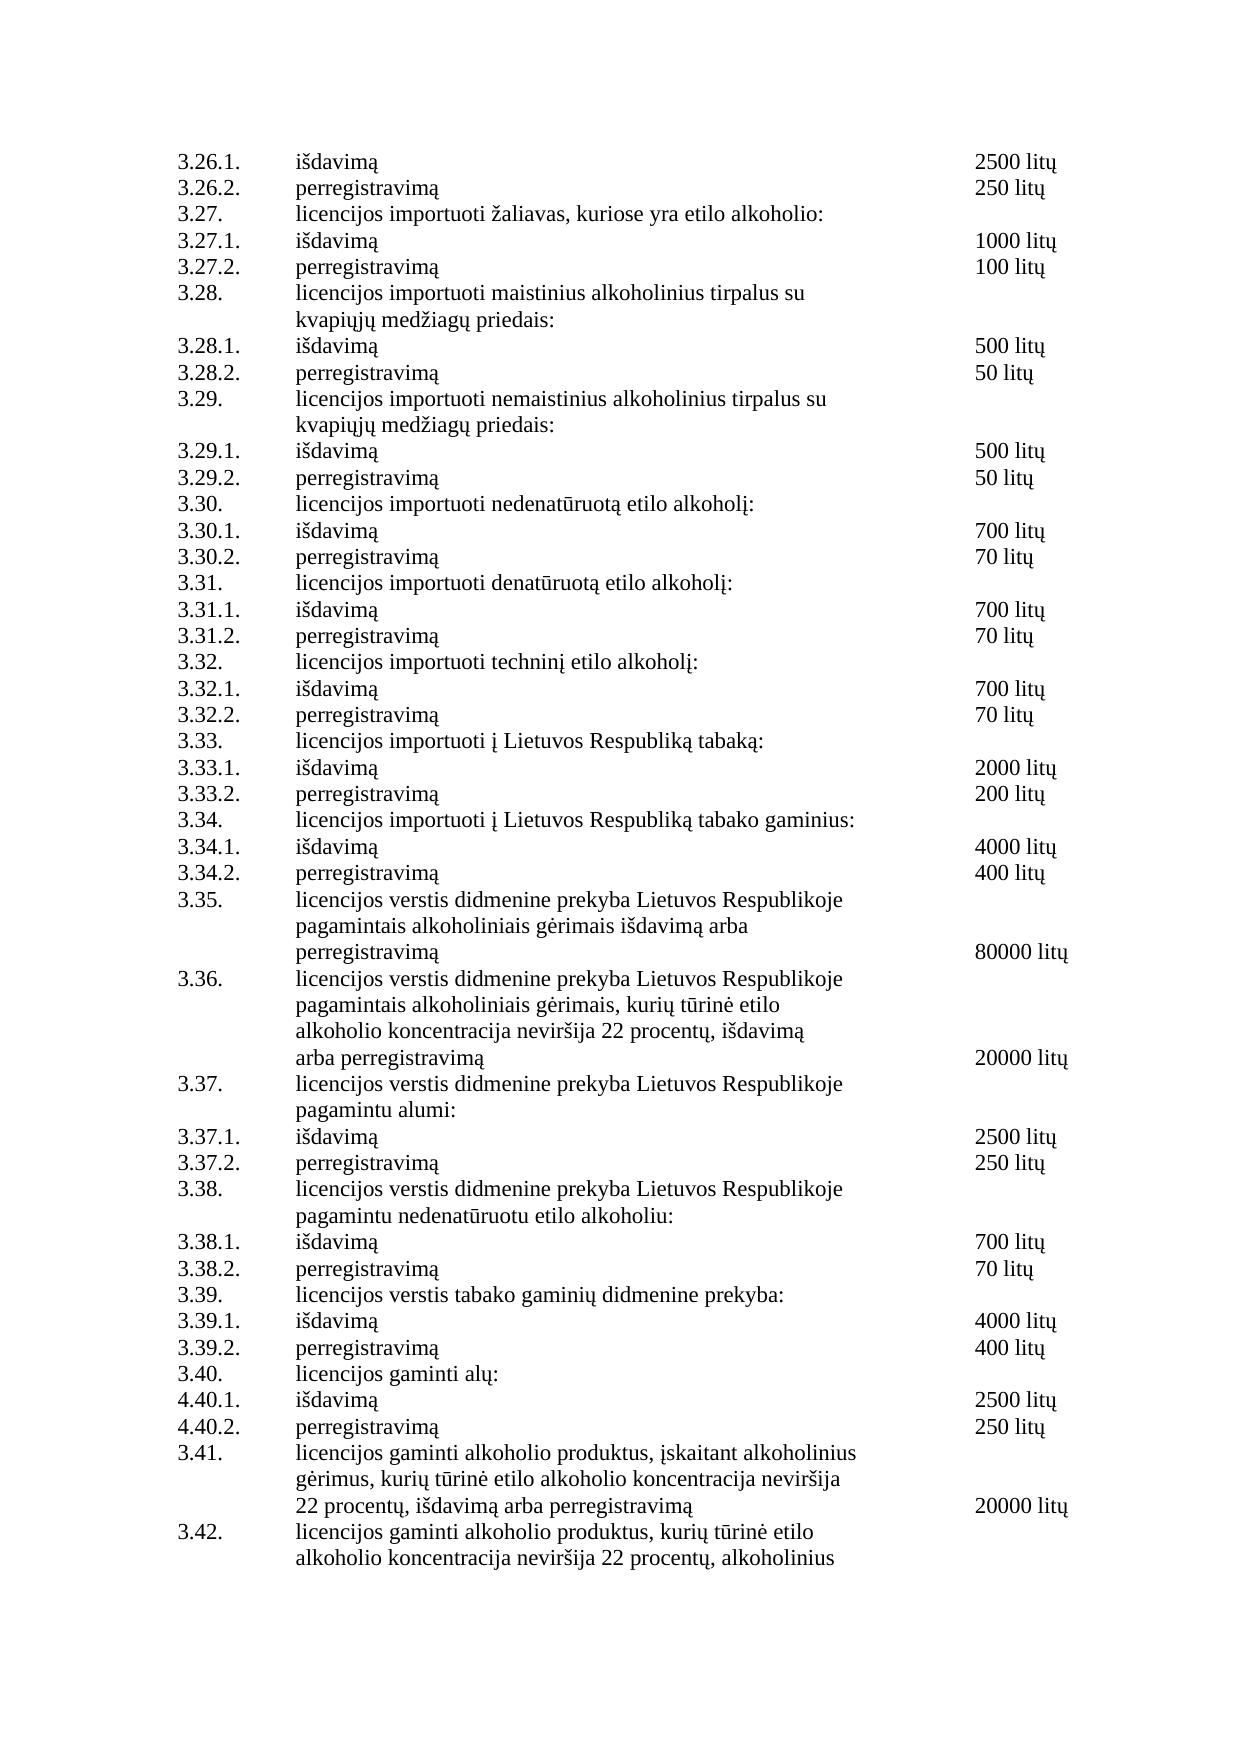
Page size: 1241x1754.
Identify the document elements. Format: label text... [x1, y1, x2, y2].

text 3.26.2. perregistravimą 250 litų [177, 174, 1122, 200]
text 3.40. licencijos gaminti alų: [177, 1360, 1122, 1386]
text 3.34.1. išdavimą 4000 litų [177, 833, 1122, 859]
text 3.41. licencijos gaminti alkoholio produktus, įskaitant alkoholinius gėrimus, kurių tūrinė etilo alkoholio koncentracija neviršija 22 procentų, išdavimą arba perregistravimą 20000 litų [177, 1439, 1122, 1518]
text 3.27. licencijos importuoti žaliavas, kuriose yra etilo alkoholio: [177, 200, 1122, 227]
text 3.36. licencijos verstis didmenine prekyba Lietuvos Respublikoje pagamintais alkoholiniais gėrimais, kurių tūrinė etilo alkoholio koncentracija neviršija 22 procentų, išdavimą arba perregistravimą 20000 litų [177, 965, 1122, 1070]
text 3.26.1. išdavimą 2500 litų [177, 148, 1122, 174]
text 3.34. licencijos importuoti į Lietuvos Respubliką tabako gaminius: [177, 807, 1122, 833]
text 3.38. licencijos verstis didmenine prekyba Lietuvos Respublikoje pagamintu nedenatūruotu etilo alkoholiu: [177, 1176, 1122, 1228]
text 3.38.1. išdavimą 700 litų [177, 1228, 1122, 1254]
text 3.33. licencijos importuoti į Lietuvos Respubliką tabaką: [177, 727, 1122, 754]
text 3.30.1. išdavimą 700 litų [177, 517, 1122, 543]
text 3.32.2. perregistravimą 70 litų [177, 701, 1122, 727]
text 3.28.1. išdavimą 500 litų [177, 332, 1122, 358]
text 3.29. licencijos importuoti nemaistinius alkoholinius tirpalus su kvapiųjų medžiagų priedais: [177, 385, 1122, 438]
text 3.31.2. perregistravimą 70 litų [177, 622, 1122, 648]
text 3.37.2. perregistravimą 250 litų [177, 1149, 1122, 1176]
text 4.40.2. perregistravimą 250 litų [177, 1413, 1122, 1439]
text 3.38.2. perregistravimą 70 litų [177, 1254, 1122, 1281]
text 3.28.2. perregistravimą 50 litų [177, 358, 1122, 385]
text 3.39.2. perregistravimą 400 litų [177, 1334, 1122, 1360]
text 3.39.1. išdavimą 4000 litų [177, 1307, 1122, 1334]
text 3.42. licencijos gaminti alkoholio produktus, kurių tūrinė etilo alkoholio koncentracija neviršija 22 procentų, alkoholinius [177, 1518, 1122, 1571]
text 3.28. licencijos importuoti maistinius alkoholinius tirpalus su kvapiųjų medžiagų priedais: [177, 279, 1122, 332]
text 3.31.1. išdavimą 700 litų [177, 596, 1122, 622]
text 3.30. licencijos importuoti nedenatūruotą etilo alkoholį: [177, 490, 1122, 517]
text 3.31. licencijos importuoti denatūruotą etilo alkoholį: [177, 569, 1122, 596]
text 3.34.2. perregistravimą 400 litų [177, 859, 1122, 886]
text 3.32. licencijos importuoti techninį etilo alkoholį: [177, 648, 1122, 675]
text 3.30.2. perregistravimą 70 litų [177, 543, 1122, 569]
text 3.27.1. išdavimą 1000 litų [177, 227, 1122, 253]
text 3.27.2. perregistravimą 100 litų [177, 253, 1122, 279]
text 3.33.2. perregistravimą 200 litų [177, 780, 1122, 807]
text 3.35. licencijos verstis didmenine prekyba Lietuvos Respublikoje pagamintais alkoholiniais gėrimais išdavimą arba perregistravimą 80000 litų [177, 886, 1122, 965]
text 3.32.1. išdavimą 700 litų [177, 675, 1122, 701]
text 3.37. licencijos verstis didmenine prekyba Lietuvos Respublikoje pagamintu alumi: [177, 1070, 1122, 1123]
text 3.29.2. perregistravimą 50 litų [177, 464, 1122, 490]
text 3.29.1. išdavimą 500 litų [177, 438, 1122, 464]
text 3.39. licencijos verstis tabako gaminių didmenine prekyba: [177, 1281, 1122, 1307]
text 4.40.1. išdavimą 2500 litų [177, 1386, 1122, 1413]
text 3.37.1. išdavimą 2500 litų [177, 1123, 1122, 1149]
text 3.33.1. išdavimą 2000 litų [177, 754, 1122, 780]
